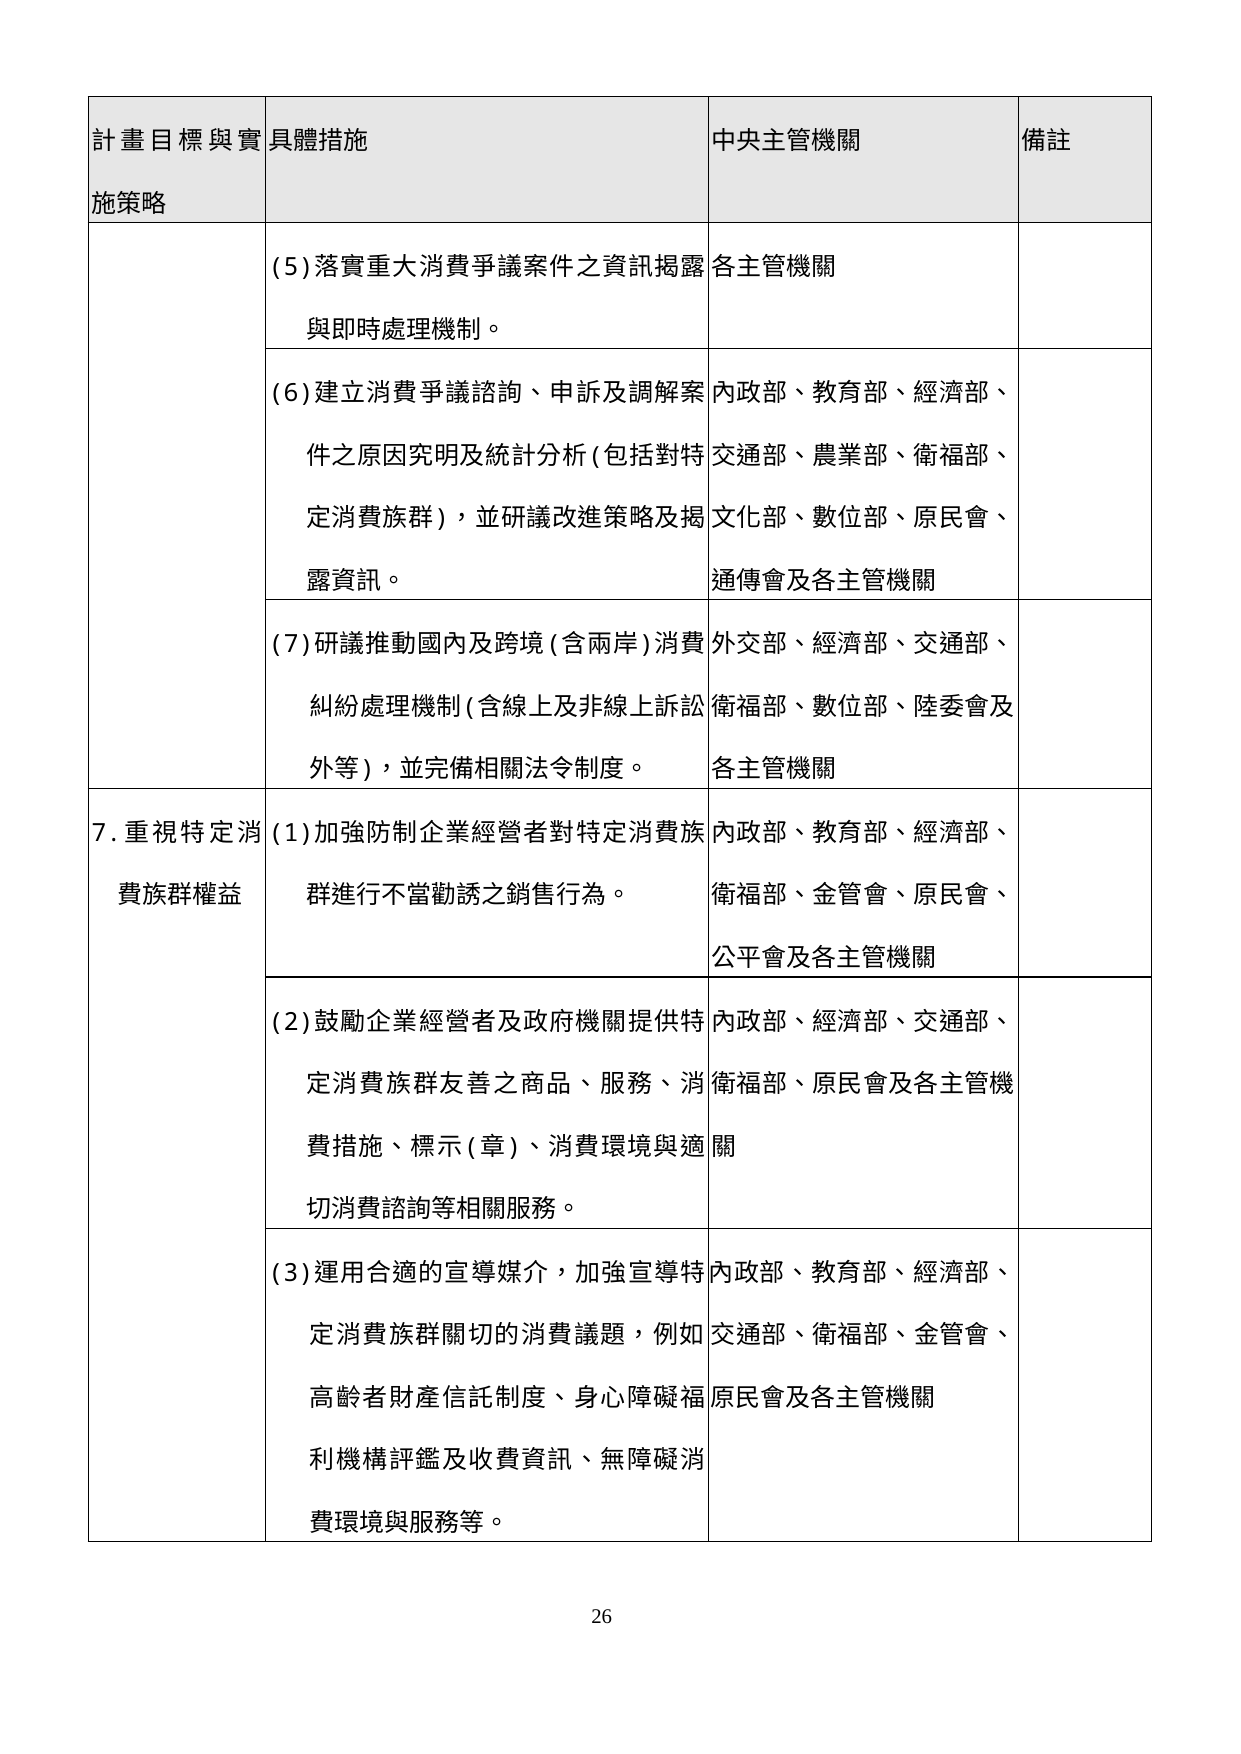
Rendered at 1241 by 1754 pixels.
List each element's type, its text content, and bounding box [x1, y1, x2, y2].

table_cell [1019, 600, 1151, 788]
table_header 備註 [1019, 97, 1151, 222]
table_cell [1019, 978, 1151, 1227]
table_cell 內政部、經濟部、交通部、衛福部、原民會及各主管機關 [709, 978, 1018, 1227]
table_cell [1019, 349, 1151, 599]
table_cell (5)落實重大消費爭議案件之資訊揭露與即時處理機制。 [266, 223, 708, 348]
table_cell 內政部、教育部、經濟部、交通部、衛福部、金管會、原民會及各主管機關 [709, 1229, 1018, 1541]
table_cell (6)建立消費爭議諮詢、申訴及調解案件之原因究明及統計分析(包括對特定消費族群)，並研議改進策略及揭露資訊。 [266, 349, 708, 599]
table_cell (7)研議推動國內及跨境(含兩岸)消費糾紛處理機制(含線上及非線上訴訟外等)，並完備相關法令制度。 [266, 600, 708, 788]
table_cell [89, 223, 265, 788]
table_cell (3)運用合適的宣導媒介，加強宣導特定消費族群關切的消費議題，例如高齡者財產信託制度、身心障礙福利機構評鑑及收費資訊、無障礙消費環境與服務等。 [266, 1229, 708, 1541]
table_cell 內政部、教育部、經濟部、衛福部、金管會、原民會、公平會及各主管機關 [709, 789, 1018, 976]
table_cell 內政部、教育部、經濟部、交通部、農業部、衛福部、文化部、數位部、原民會、通傳會及各主管機關 [709, 349, 1018, 599]
table_cell (1)加強防制企業經營者對特定消費族群進行不當勸誘之銷售行為。 [266, 789, 708, 976]
table_cell 各主管機關 [709, 223, 1018, 348]
table_cell 7.重視特定消費族群權益 [89, 789, 265, 1541]
table_cell [1019, 1229, 1151, 1541]
table_header 中央主管機關 [709, 97, 1018, 222]
table_cell [1019, 789, 1151, 976]
table_cell 外交部、經濟部、交通部、衛福部、數位部、陸委會及各主管機關 [709, 600, 1018, 788]
table_cell (2)鼓勵企業經營者及政府機關提供特定消費族群友善之商品、服務、消費措施、標示(章)、消費環境與適切消費諮詢等相關服務。 [266, 978, 708, 1227]
table_cell [1019, 223, 1151, 348]
table_header 具體措施 [266, 97, 708, 222]
table_header 計畫目標與實施策略 [89, 97, 265, 222]
